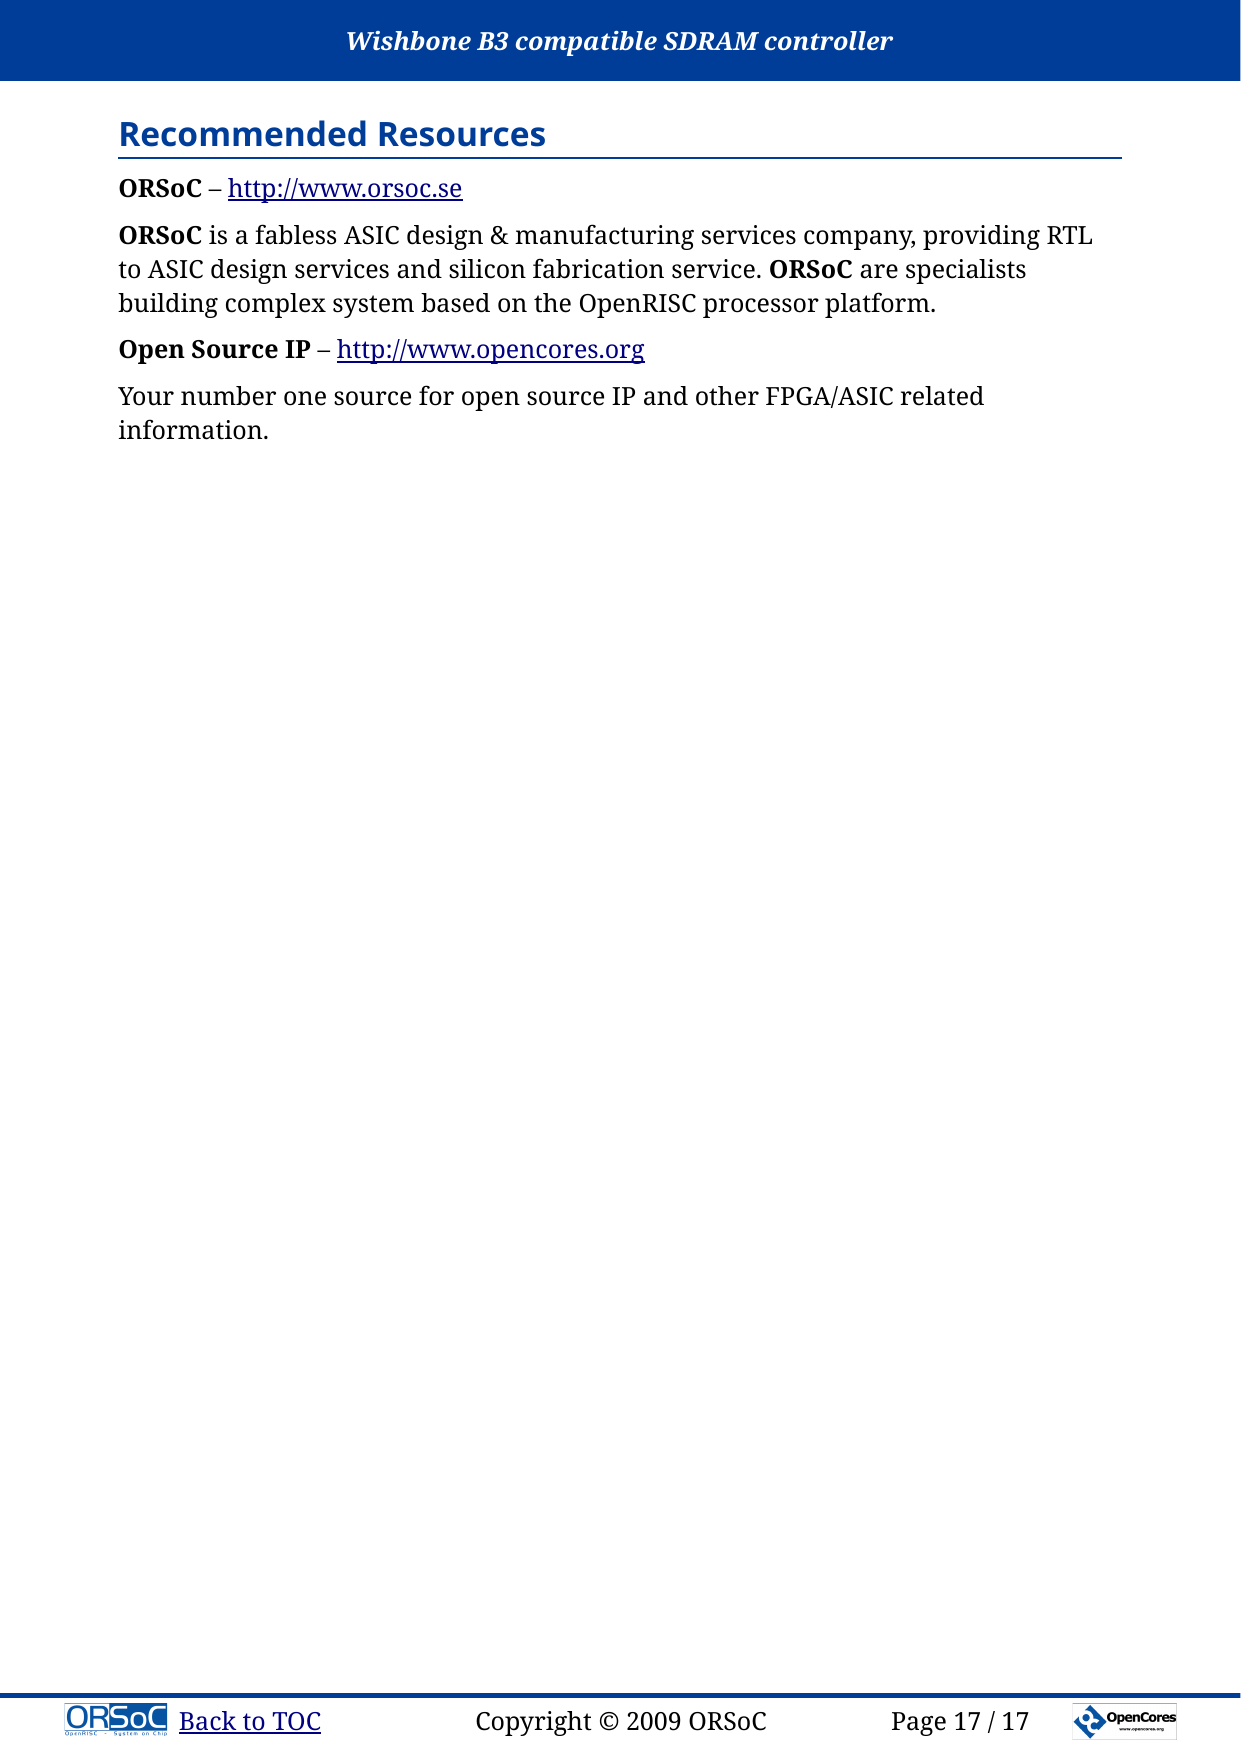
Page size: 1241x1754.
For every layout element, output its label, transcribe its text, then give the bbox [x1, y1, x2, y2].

text Open Source IP – http://www.opencores.org [118, 332, 1122, 366]
picture [1072, 1703, 1177, 1740]
text Your number one source for open source IP and other FPGA/ASIC related information. [118, 378, 1122, 447]
subtitle Recommended Resources [118, 111, 1122, 157]
text ORSoC – http://www.orsoc.se [118, 171, 1122, 205]
text ORSoC is a fabless ASIC design & manufacturing services company, providing RTL to ASIC design services and silicon fabrication service. ORSoC are specialists building complex system based on the OpenRISC processor platform. [118, 217, 1122, 319]
picture [64, 1703, 168, 1736]
